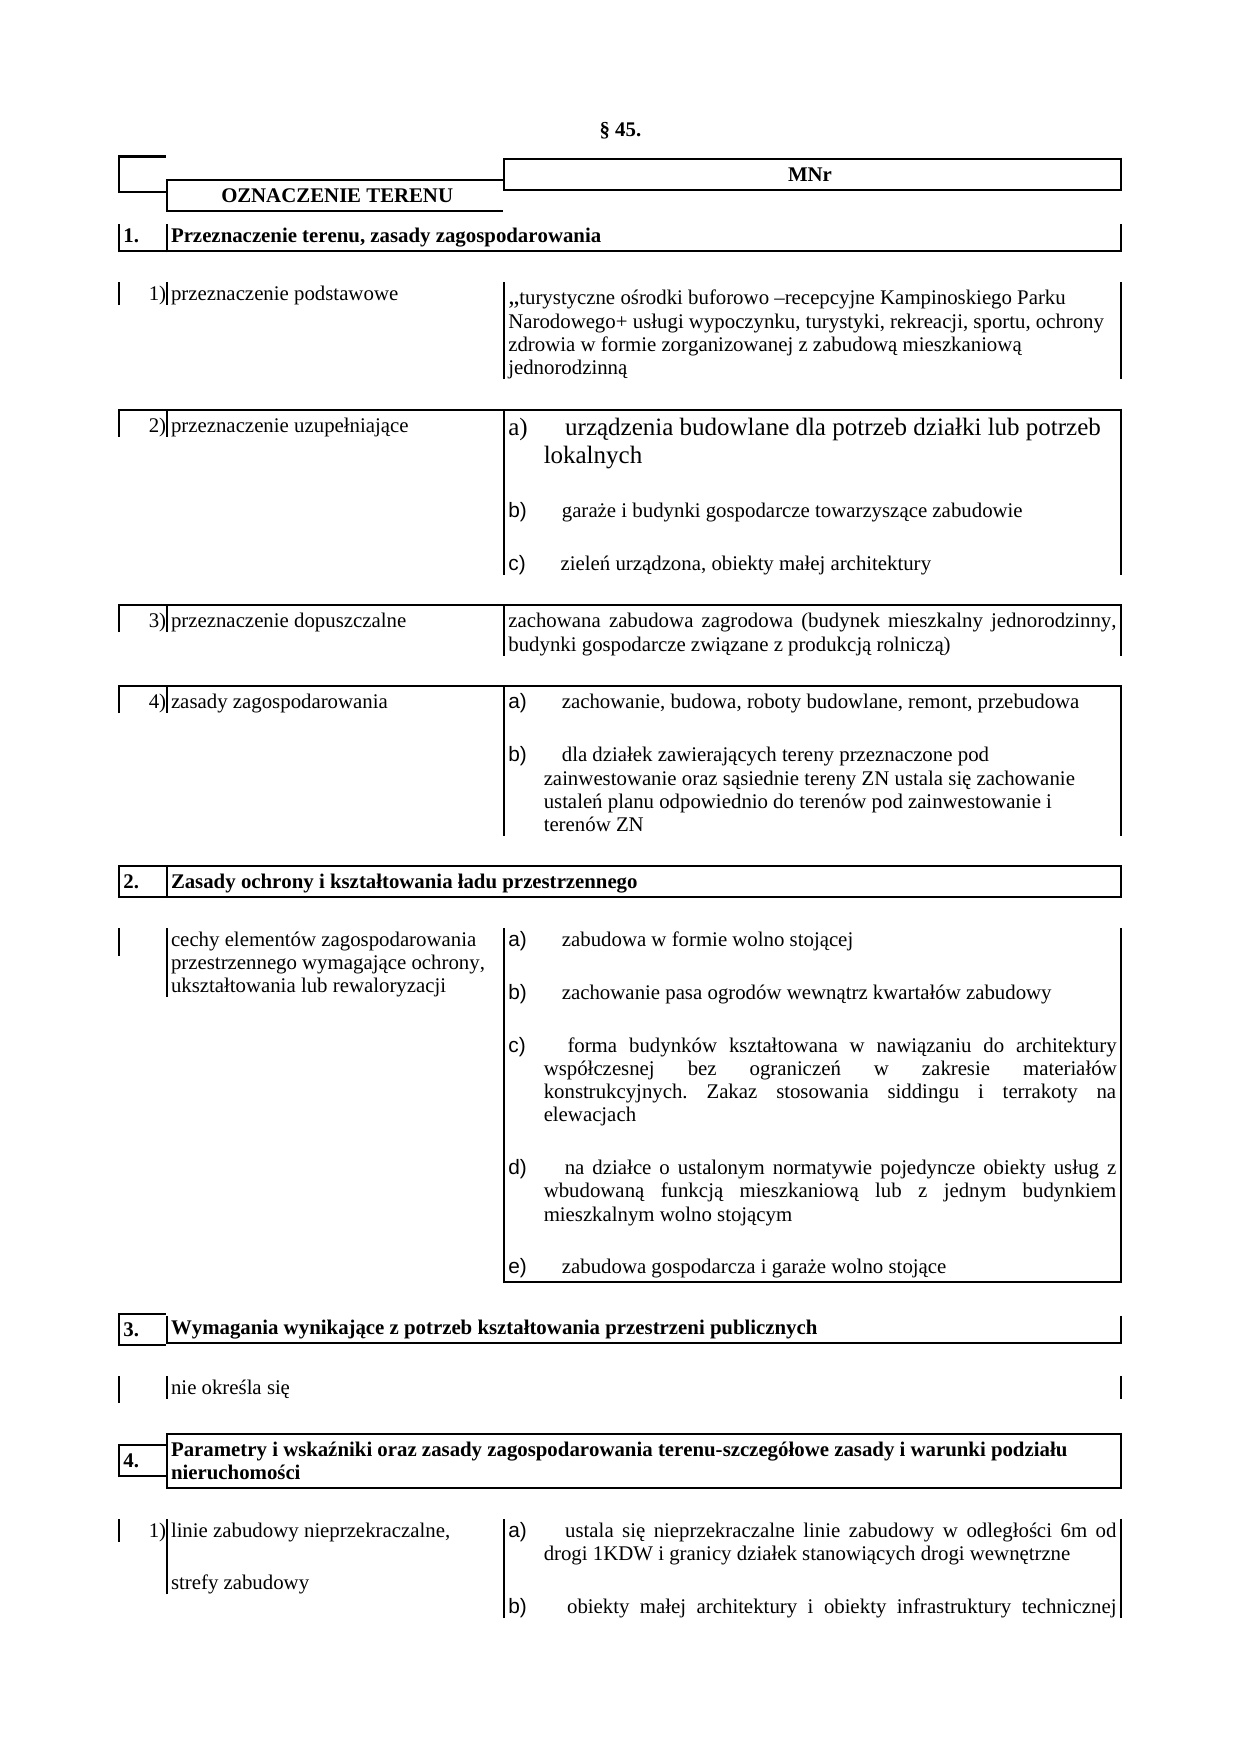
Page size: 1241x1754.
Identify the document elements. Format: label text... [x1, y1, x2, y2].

table_cell Zasady ochrony i kształtowania ładu przestrzennego [168, 867, 1120, 896]
table_cell 1. [120, 224, 166, 250]
table_cell [166, 898, 1122, 928]
table_cell a) zabudowa w formie wolno stojącej b) zachowanie pasa ogrodów wewnątrz kwartałów zabudowy c) forma budynków kształtowana w nawiązaniu do architektury współczesnej bez ograniczeń w zakresie materiałów konstrukcyjnych. Zakaz stosowania siddingu i terrakoty na elewacjach d) na działce o ustalonym normatywie pojedyncze obiekty usług z wbudowaną funkcją mieszkaniową lub z jednym budynkiem mieszkalnym wolno stojącym e) zabudowa gospodarcza i garaże wolno stojące [505, 928, 1120, 1281]
table_cell [118, 252, 166, 282]
table_cell linie zabudowy nieprzekraczalne, strefy zabudowy [166, 1519, 503, 1624]
table_cell a) ustala się nieprzekraczalne linie zabudowy w odległości 6m od drogi 1KDW i granicy działek stanowiących drogi wewnętrzne b) obiekty małej architektury i obiekty infrastruktury technicznej [503, 1519, 1122, 1624]
table_header [120, 158, 166, 191]
table_cell [503, 1283, 1122, 1313]
table_cell zachowana zabudowa zagrodowa (budynek mieszkalny jednorodzinny, budynki gospodarcze związane z produkcją rolniczą) [503, 606, 1122, 685]
table_cell [118, 898, 166, 928]
table_cell 3. [120, 1315, 166, 1344]
table_cell przeznaczenie podstawowe [166, 282, 503, 408]
table_cell [166, 1344, 1122, 1376]
table_header [166, 212, 503, 224]
table_cell [166, 252, 1122, 282]
text § 45. [118, 118, 1122, 141]
table_cell 4) [118, 687, 166, 865]
table_header OZNACZENIE TERENU [168, 181, 503, 210]
table_cell a) urządzenia budowlane dla potrzeb działki lub potrzeb lokalnych b) garaże i budynki gospodarcze towarzyszące zabudowie c) zieleń urządzona, obiekty małej architektury [503, 411, 1122, 604]
table_cell przeznaczenie dopuszczalne [166, 606, 503, 685]
table_header [503, 154, 1122, 158]
table_header [503, 191, 1122, 224]
table_cell [118, 1433, 166, 1444]
table_cell 2) [118, 411, 166, 604]
table_cell nie określa się [166, 1376, 1122, 1433]
table_cell [166, 1489, 1122, 1518]
table_cell 1) [118, 1519, 166, 1624]
table_header [166, 154, 503, 179]
table_cell 3) [118, 606, 166, 685]
table_cell cechy elementów zagospodarowania przestrzennego wymagające ochrony, ukształtowania lub rewaloryzacji [166, 928, 503, 1313]
table_cell [118, 1346, 166, 1376]
table_cell a) zachowanie, budowa, roboty budowlane, remont, przebudowa b) dla działek zawierających tereny przeznaczone pod zainwestowanie oraz sąsiednie tereny ZN ustala się zachowanie ustaleń planu odpowiednio do terenów pod zainwestowanie i terenów ZN [503, 687, 1122, 865]
table_cell [118, 1376, 166, 1433]
table_cell Wymagania wynikające z potrzeb kształtowania przestrzeni publicznych [166, 1313, 1122, 1342]
table_cell przeznaczenie uzupełniające [166, 411, 503, 604]
table_cell Parametry i wskaźniki oraz zasady zagospodarowania terenu-szczegółowe zasady i warunki podziału nieruchomości [168, 1435, 1120, 1487]
table_header [118, 193, 166, 224]
table_cell zasady zagospodarowania [166, 687, 503, 865]
table_cell [118, 928, 166, 1313]
table_cell Przeznaczenie terenu, zasady zagospodarowania [168, 224, 1120, 250]
table_cell „turystyczne ośrodki buforowo –recepcyjne Kampinoskiego Parku Narodowego+ usługi wypoczynku, turystyki, rekreacji, sportu, ochrony zdrowia w formie zorganizowanej z zabudową mieszkaniową jednorodzinną [503, 282, 1122, 408]
table_cell 2. [120, 867, 166, 896]
table_cell 1) [118, 282, 166, 408]
table_cell 4. [120, 1446, 166, 1475]
table_cell [118, 1477, 166, 1518]
table_header MNr [505, 160, 1120, 189]
